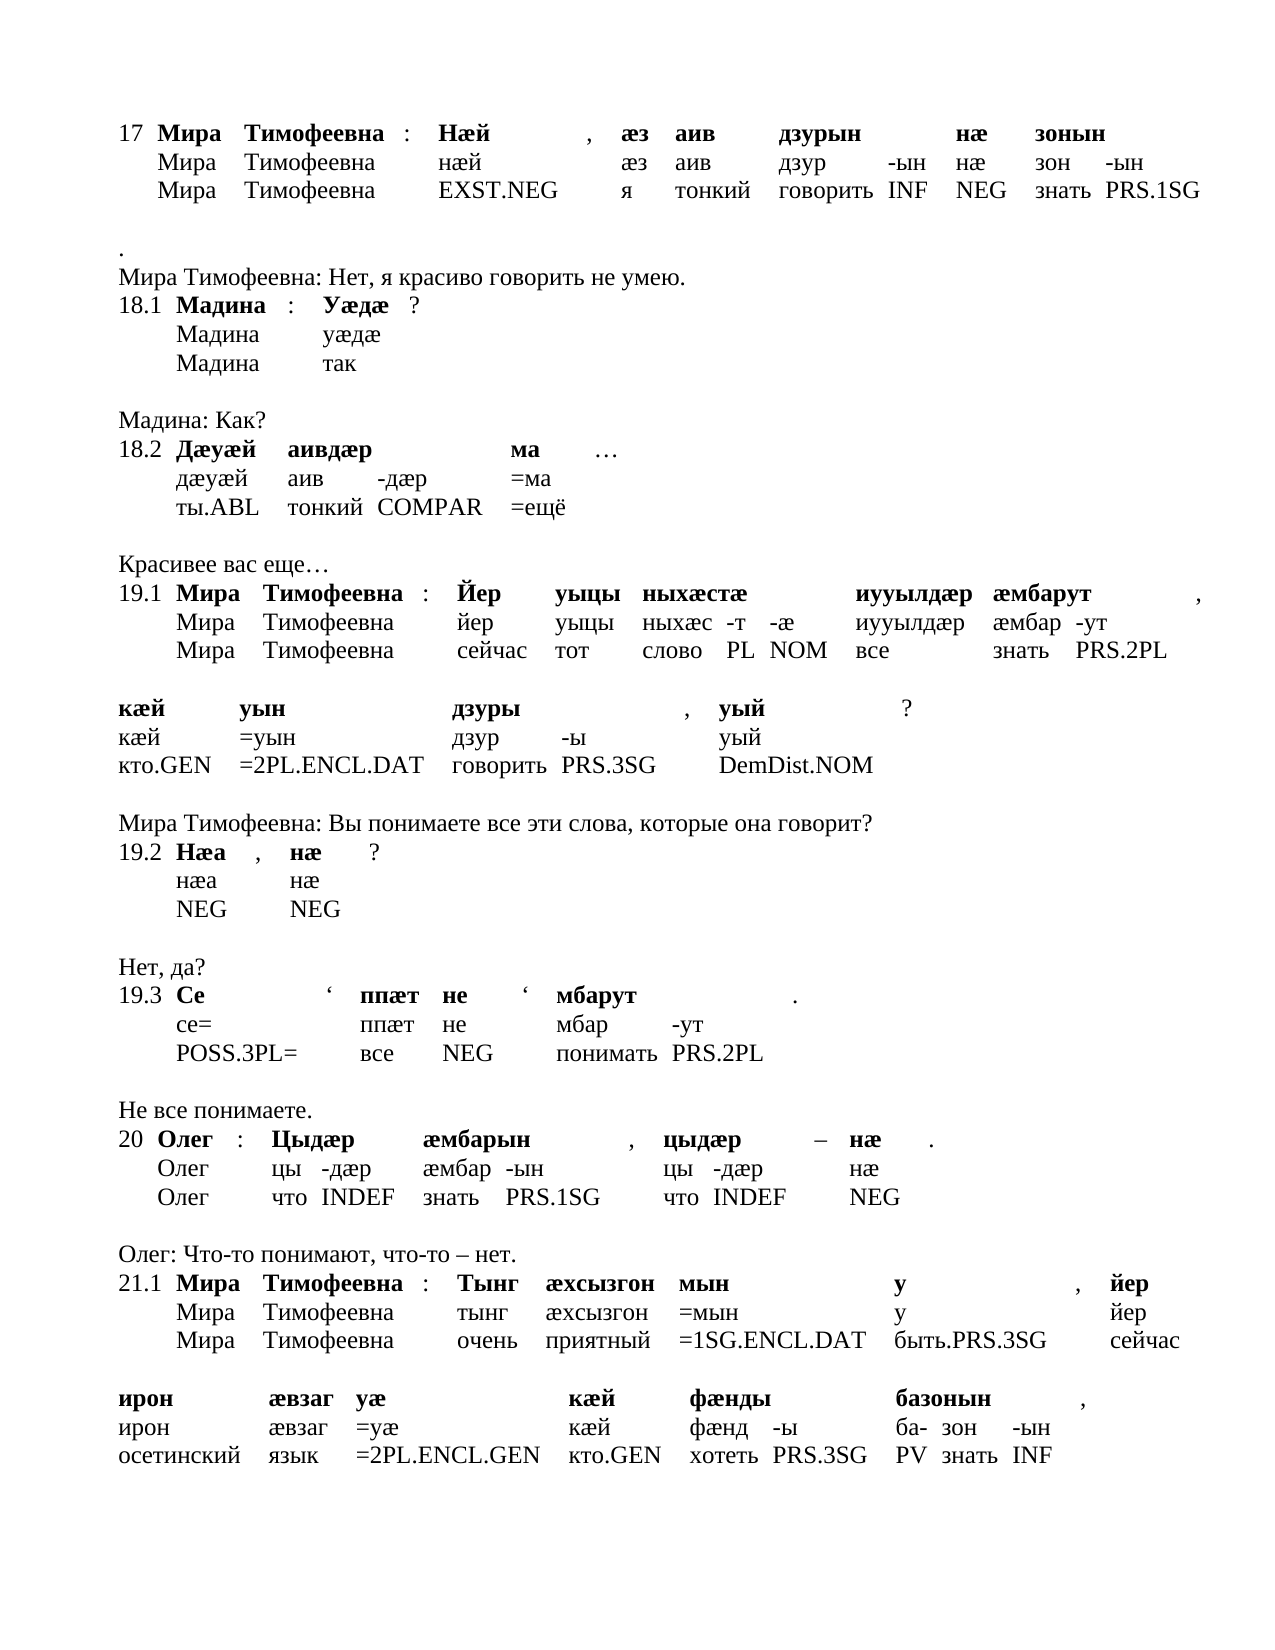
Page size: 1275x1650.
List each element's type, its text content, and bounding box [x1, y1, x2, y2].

text NEG [956, 176, 1007, 204]
text . [792, 981, 813, 1009]
text æмбар [993, 607, 1062, 636]
text я [621, 176, 647, 204]
text дзур [452, 722, 547, 751]
text ирон [118, 1412, 241, 1441]
text Олег [157, 1124, 223, 1153]
text дæуæй [176, 463, 260, 492]
text INDEF [321, 1182, 395, 1211]
text фæнд [689, 1412, 759, 1441]
text PRS.1SG [1105, 176, 1201, 204]
text PV [895, 1441, 928, 1469]
text ? [408, 291, 429, 319]
text быть.PRS.3SG [894, 1326, 1047, 1354]
text знать [423, 1182, 492, 1211]
text æмбарын [423, 1124, 614, 1153]
text -ы [772, 1412, 868, 1441]
text Тимофеевна [244, 118, 389, 147]
text иууылдæр [855, 607, 965, 636]
text ? [369, 837, 390, 866]
text дзур [778, 147, 874, 176]
text 19.2 [118, 837, 162, 866]
text у [894, 1297, 1047, 1326]
text Мадина: Как? [118, 406, 1249, 434]
text =уæ [356, 1412, 541, 1441]
text сейчас [457, 636, 527, 664]
text Йер [457, 578, 541, 607]
text 18.2 [118, 434, 162, 463]
text кæй [568, 1412, 662, 1441]
text -ут [1075, 607, 1168, 636]
text POSS.3PL= [176, 1038, 298, 1067]
text Мадина [176, 319, 260, 348]
text PL [726, 636, 756, 664]
text приятный [545, 1326, 651, 1354]
text Мира [176, 1297, 235, 1326]
text INF [1012, 1441, 1052, 1469]
text NOM [769, 636, 828, 664]
text язык [268, 1441, 328, 1469]
text тынг [457, 1297, 518, 1326]
text -ут [672, 1009, 764, 1038]
text кæй [118, 693, 225, 722]
text æвзаг [268, 1412, 328, 1441]
text знать [941, 1441, 998, 1469]
text . [118, 233, 139, 262]
text , [255, 837, 276, 866]
text Уæдæ [322, 291, 395, 319]
text Мадина [176, 348, 260, 377]
text Мира [176, 1268, 249, 1297]
text =2PL.ENCL.GEN [356, 1441, 541, 1469]
text Мадина [176, 291, 274, 319]
text нæ [849, 1124, 914, 1153]
text : [422, 1268, 443, 1297]
text Мира [157, 147, 216, 176]
text мбарут [556, 981, 778, 1009]
text : [422, 578, 443, 607]
text слово [642, 636, 712, 664]
text сейчас [1110, 1326, 1180, 1354]
text ирон [118, 1383, 254, 1412]
text кæй [568, 1383, 676, 1412]
text ныхæс [642, 607, 712, 636]
text =1SG.ENCL.DAT [678, 1326, 866, 1354]
text Мира [157, 176, 216, 204]
text Тимофеевна [263, 636, 394, 664]
text кæй [118, 722, 211, 751]
text Мира [176, 636, 235, 664]
text PRS.3SG [772, 1441, 868, 1469]
text Нæа [176, 837, 241, 866]
text æхсызгон [545, 1268, 665, 1297]
text æвзаг [268, 1383, 342, 1412]
text Мира Тимофеевна: Вы понимаете все эти слова, которые она говорит? [118, 808, 1249, 837]
text дзурын [778, 118, 942, 147]
text аивдæр [287, 434, 497, 463]
text Олег: Что-то понимают, что-то – нет. [118, 1239, 1249, 1268]
text дзуры [452, 693, 670, 722]
text -дæр [377, 463, 483, 492]
text =мын [678, 1297, 866, 1326]
text . [928, 1124, 949, 1153]
text уыцы [555, 578, 628, 607]
text знать [1035, 176, 1091, 204]
text -ы [561, 722, 656, 751]
text Красивее вас еще… [118, 549, 1249, 578]
text нæ [849, 1153, 901, 1182]
text ба- [895, 1412, 928, 1441]
text PRS.1SG [505, 1182, 601, 1211]
text йер [1110, 1297, 1180, 1326]
text DemDist.NOM [719, 751, 874, 779]
text … [593, 434, 619, 463]
text мбар [556, 1009, 658, 1038]
text =уын [239, 722, 424, 751]
text 20 [118, 1124, 143, 1153]
text Мира [176, 607, 235, 636]
text Нет, да? [118, 952, 1249, 981]
text не [442, 981, 507, 1009]
text Не все понимаете. [118, 1096, 1249, 1124]
text все [855, 636, 965, 664]
text -ын [888, 147, 928, 176]
text говорить [452, 751, 547, 779]
text нæ [289, 837, 355, 866]
text ппæт [360, 1009, 414, 1038]
text фæнды [689, 1383, 882, 1412]
text -ын [1105, 147, 1201, 176]
text æз [621, 147, 647, 176]
text COMPAR [377, 492, 483, 521]
text тонкий [287, 492, 363, 521]
text Мира Тимофеевна: Нет, я красиво говорить не умею. [118, 262, 1249, 291]
text PRS.2PL [672, 1038, 764, 1067]
text , [628, 1124, 649, 1153]
text =2PL.ENCL.DAT [239, 751, 424, 779]
text NEG [176, 894, 227, 923]
text INDEF [713, 1182, 787, 1211]
text -ын [1012, 1412, 1052, 1441]
text йер [1110, 1268, 1194, 1297]
text Се [176, 981, 311, 1009]
text понимать [556, 1038, 658, 1067]
text аив [675, 118, 765, 147]
text -дæр [321, 1153, 395, 1182]
text Олег [157, 1153, 209, 1182]
text не [442, 1009, 493, 1038]
text нæа [176, 866, 227, 894]
text =ма [510, 463, 566, 492]
text =ещё [510, 492, 566, 521]
text аив [675, 147, 751, 176]
text нæ [956, 118, 1021, 147]
text базонын [895, 1383, 1066, 1412]
text æхсызгон [545, 1297, 651, 1326]
text 17 [118, 118, 143, 147]
text очень [457, 1326, 518, 1354]
text Мира [176, 578, 249, 607]
text NEG [289, 894, 341, 923]
text так [322, 348, 381, 377]
text Тимофеевна [263, 607, 394, 636]
text 21.1 [118, 1268, 162, 1297]
text 19.3 [118, 981, 162, 1009]
text тот [555, 636, 614, 664]
text нæ [289, 866, 341, 894]
text ныхæстæ [642, 578, 842, 607]
text кто.GEN [118, 751, 211, 779]
text йер [457, 607, 527, 636]
text уый [719, 722, 874, 751]
text 18.1 [118, 291, 162, 319]
text ‘ [521, 981, 542, 1009]
text Тимофеевна [244, 176, 376, 204]
text Мира [157, 118, 230, 147]
text нæй [438, 147, 558, 176]
text 19.1 [118, 578, 162, 607]
text æз [621, 118, 661, 147]
text осетинский [118, 1441, 241, 1469]
text тонкий [675, 176, 751, 204]
text уæ [356, 1383, 554, 1412]
text , [1195, 578, 1216, 607]
text зонын [1035, 118, 1214, 147]
text иууылдæр [855, 578, 979, 607]
text -т [726, 607, 756, 636]
text æмбарут [993, 578, 1182, 607]
text Олег [157, 1182, 209, 1211]
text зон [941, 1412, 998, 1441]
text ма [510, 434, 580, 463]
text уыцы [555, 607, 614, 636]
text Тимофеевна [263, 1297, 394, 1326]
text Нæй [438, 118, 572, 147]
text -æ [769, 607, 828, 636]
text : [237, 1124, 258, 1153]
text зон [1035, 147, 1091, 176]
text – [814, 1124, 835, 1153]
text PRS.2PL [1075, 636, 1168, 664]
text NEG [442, 1038, 493, 1067]
text цы [271, 1153, 307, 1182]
text PRS.3SG [561, 751, 656, 779]
text цы [663, 1153, 699, 1182]
text ты.ABL [176, 492, 260, 521]
text Цыдæр [271, 1124, 409, 1153]
text уый [719, 693, 887, 722]
text уæдæ [322, 319, 381, 348]
text Тимофеевна [244, 147, 376, 176]
text æмбар [423, 1153, 492, 1182]
text Тимофеевна [263, 578, 408, 607]
text : [287, 291, 308, 319]
text INF [888, 176, 928, 204]
text , [1080, 1383, 1101, 1412]
text знать [993, 636, 1062, 664]
text се= [176, 1009, 298, 1038]
text хотеть [689, 1441, 759, 1469]
text Тынг [457, 1268, 532, 1297]
text , [1075, 1268, 1096, 1297]
text нæ [956, 147, 1007, 176]
text что [663, 1182, 699, 1211]
text Тимофеевна [263, 1268, 408, 1297]
text кто.GEN [568, 1441, 662, 1469]
text Дæуæй [176, 434, 274, 463]
text аив [287, 463, 363, 492]
text говорить [778, 176, 874, 204]
text ппæт [360, 981, 428, 1009]
text уын [239, 693, 438, 722]
text Тимофеевна [263, 1326, 394, 1354]
text NEG [849, 1182, 901, 1211]
text мын [678, 1268, 880, 1297]
text -дæр [713, 1153, 787, 1182]
text Мира [176, 1326, 235, 1354]
text , [586, 118, 607, 147]
text ‘ [325, 981, 346, 1009]
text все [360, 1038, 414, 1067]
text ? [901, 693, 922, 722]
text цыдæр [663, 1124, 801, 1153]
text EXST.NEG [438, 176, 558, 204]
text что [271, 1182, 307, 1211]
text -ын [505, 1153, 601, 1182]
text : [403, 118, 424, 147]
text у [894, 1268, 1061, 1297]
text , [684, 693, 705, 722]
